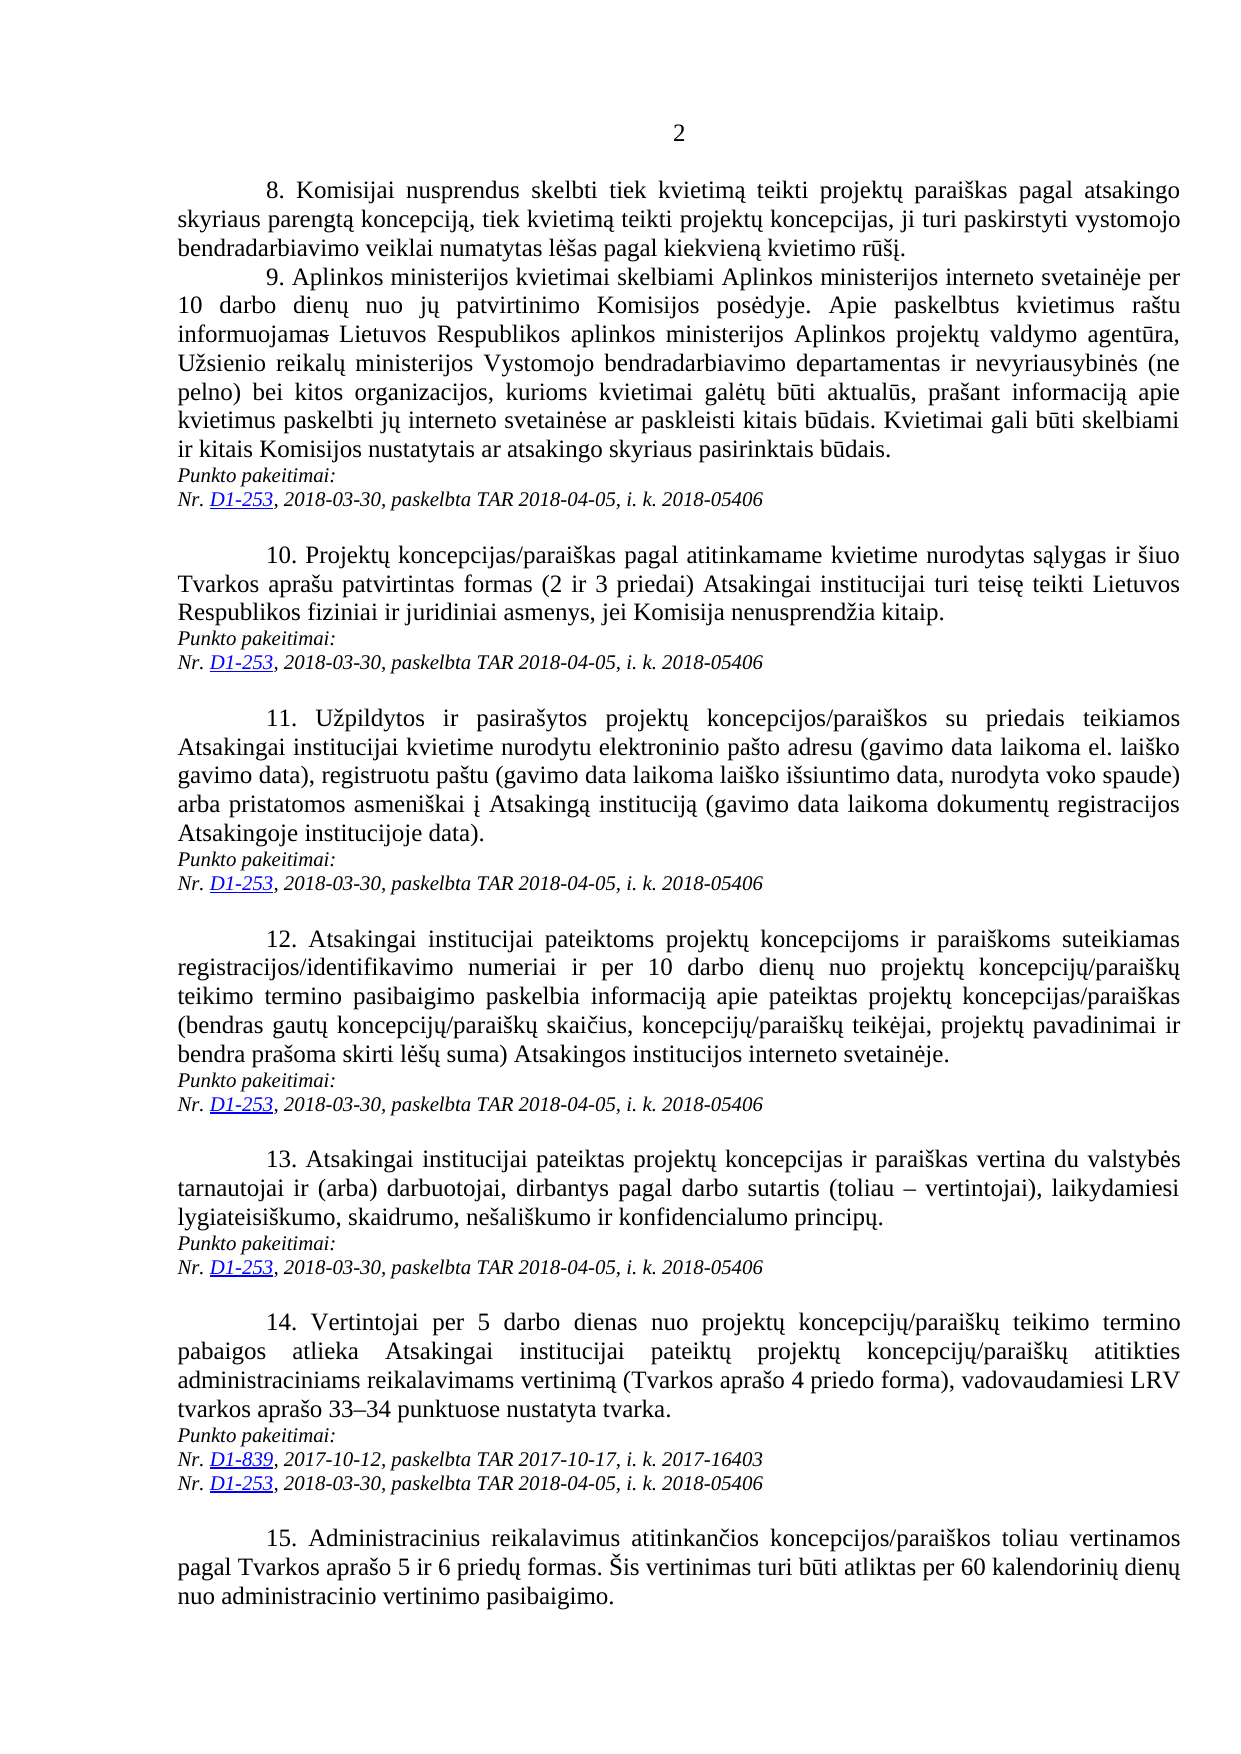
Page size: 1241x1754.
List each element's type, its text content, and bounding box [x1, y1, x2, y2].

text Nr. D1-253, 2018-03-30, paskelbta TAR 2018-04-05, i. k. 2018-05406 [177, 1092, 1181, 1116]
text 11. Užpildytos ir pasirašytos projektų koncepcijos/paraiškos su priedais teikiamos Atsakingai institucijai kvietime nurodytu elektroninio pašto adresu (gavimo data laikoma el. laiško gavimo data), registruotu paštu (gavimo data laikoma laiško išsiuntimo data, nurodyta voko spaude) arba pristatomos asmeniškai į Atsakingą instituciją (gavimo data laikoma dokumentų registracijos Atsakingoje institucijoje data). [177, 703, 1181, 847]
text 8. Komisijai nusprendus skelbti tiek kvietimą teikti projektų paraiškas pagal atsakingo skyriaus parengtą koncepciją, tiek kvietimą teikti projektų koncepcijas, ji turi paskirstyti vystomojo bendradarbiavimo veiklai numatytas lėšas pagal kiekvieną kvietimo rūšį. [177, 176, 1181, 262]
text Punkto pakeitimai: [177, 626, 1181, 650]
text 14. Vertintojai per 5 darbo dienas nuo projektų koncepcijų/paraiškų teikimo termino pabaigos atlieka Atsakingai institucijai pateiktų projektų koncepcijų/paraiškų atitikties administraciniams reikalavimams vertinimą (Tvarkos aprašo 4 priedo forma), vadovaudamiesi LRV tvarkos aprašo 33–34 punktuose nustatyta tvarka. [177, 1307, 1181, 1422]
text 10. Projektų koncepcijas/paraiškas pagal atitinkamame kvietime nurodytas sąlygas ir šiuo Tvarkos aprašu patvirtintas formas (2 ir 3 priedai) Atsakingai institucijai turi teisę teikti Lietuvos Respublikos fiziniai ir juridiniai asmenys, jei Komisija nenusprendžia kitaip. [177, 540, 1181, 626]
text Punkto pakeitimai: [177, 1231, 1181, 1255]
text Nr. D1-253, 2018-03-30, paskelbta TAR 2018-04-05, i. k. 2018-05406 [177, 1471, 1181, 1495]
text Nr. D1-253, 2018-03-30, paskelbta TAR 2018-04-05, i. k. 2018-05406 [177, 487, 1181, 511]
text Nr. D1-253, 2018-03-30, paskelbta TAR 2018-04-05, i. k. 2018-05406 [177, 650, 1181, 674]
text Punkto pakeitimai: [177, 463, 1181, 487]
text 12. Atsakingai institucijai pateiktoms projektų koncepcijoms ir paraiškoms suteikiamas registracijos/identifikavimo numeriai ir per 10 darbo dienų nuo projektų koncepcijų/paraiškų teikimo termino pasibaigimo paskelbia informaciją apie pateiktas projektų koncepcijas/paraiškas (bendras gautų koncepcijų/paraiškų skaičius, koncepcijų/paraiškų teikėjai, projektų pavadinimai ir bendra prašoma skirti lėšų suma) Atsakingos institucijos interneto svetainėje. [177, 924, 1181, 1067]
text Punkto pakeitimai: [177, 1422, 1181, 1447]
text Nr. D1-839, 2017-10-12, paskelbta TAR 2017-10-17, i. k. 2017-16403 [177, 1447, 1181, 1471]
text Nr. D1-253, 2018-03-30, paskelbta TAR 2018-04-05, i. k. 2018-05406 [177, 1255, 1181, 1279]
text Nr. D1-253, 2018-03-30, paskelbta TAR 2018-04-05, i. k. 2018-05406 [177, 871, 1181, 895]
text Punkto pakeitimai: [177, 847, 1181, 871]
text 15. Administracinius reikalavimus atitinkančios koncepcijos/paraiškos toliau vertinamos pagal Tvarkos aprašo 5 ir 6 priedų formas. Šis vertinimas turi būti atliktas per 60 kalendorinių dienų nuo administracinio vertinimo pasibaigimo. [177, 1523, 1181, 1610]
text Punkto pakeitimai: [177, 1067, 1181, 1092]
text 13. Atsakingai institucijai pateiktas projektų koncepcijas ir paraiškas vertina du valstybės tarnautojai ir (arba) darbuotojai, dirbantys pagal darbo sutartis (toliau – vertintojai), laikydamiesi lygiateisiškumo, skaidrumo, nešališkumo ir konfidencialumo principų. [177, 1144, 1181, 1231]
text 9. Aplinkos ministerijos kvietimai skelbiami Aplinkos ministerijos interneto svetainėje per 10 darbo dienų nuo jų patvirtinimo Komisijos posėdyje. Apie paskelbtus kvietimus raštu informuojamas Lietuvos Respublikos aplinkos ministerijos Aplinkos projektų valdymo agentūra, Užsienio reikalų ministerijos Vystomojo bendradarbiavimo departamentas ir nevyriausybinės (ne pelno) bei kitos organizacijos, kurioms kvietimai galėtų būti aktualūs, prašant informaciją apie kvietimus paskelbti jų interneto svetainėse ar paskleisti kitais būdais. Kvietimai gali būti skelbiami ir kitais Komisijos nustatytais ar atsakingo skyriaus pasirinktais būdais. [177, 262, 1181, 463]
